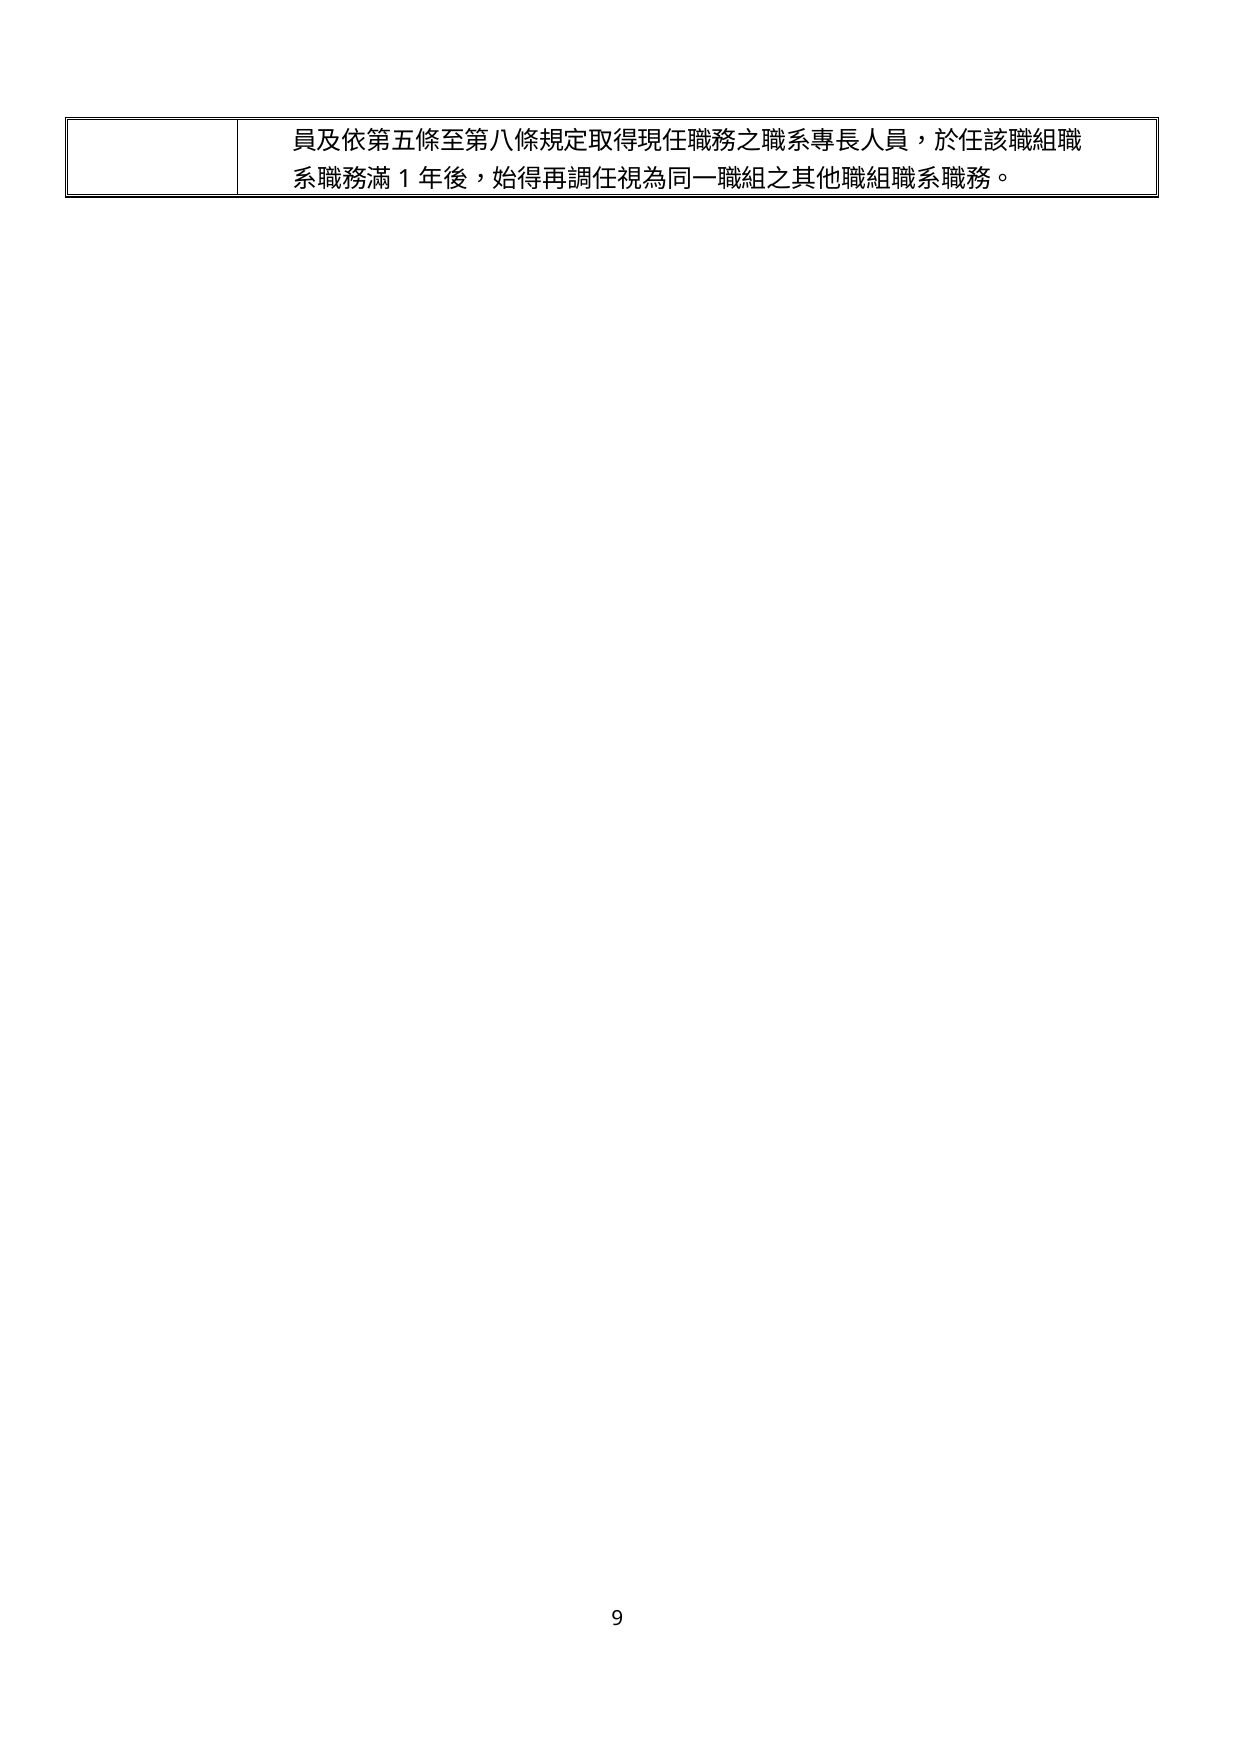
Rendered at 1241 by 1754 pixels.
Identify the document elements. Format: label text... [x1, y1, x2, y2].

table_header 員及依第五條至第八條規定取得現任職務之職系專長人員，於任該職組職 系職務滿 1 年後，始得再調任視為同一職組之其他職組職系職務。 [238, 120, 1156, 194]
table_header [68, 120, 237, 194]
